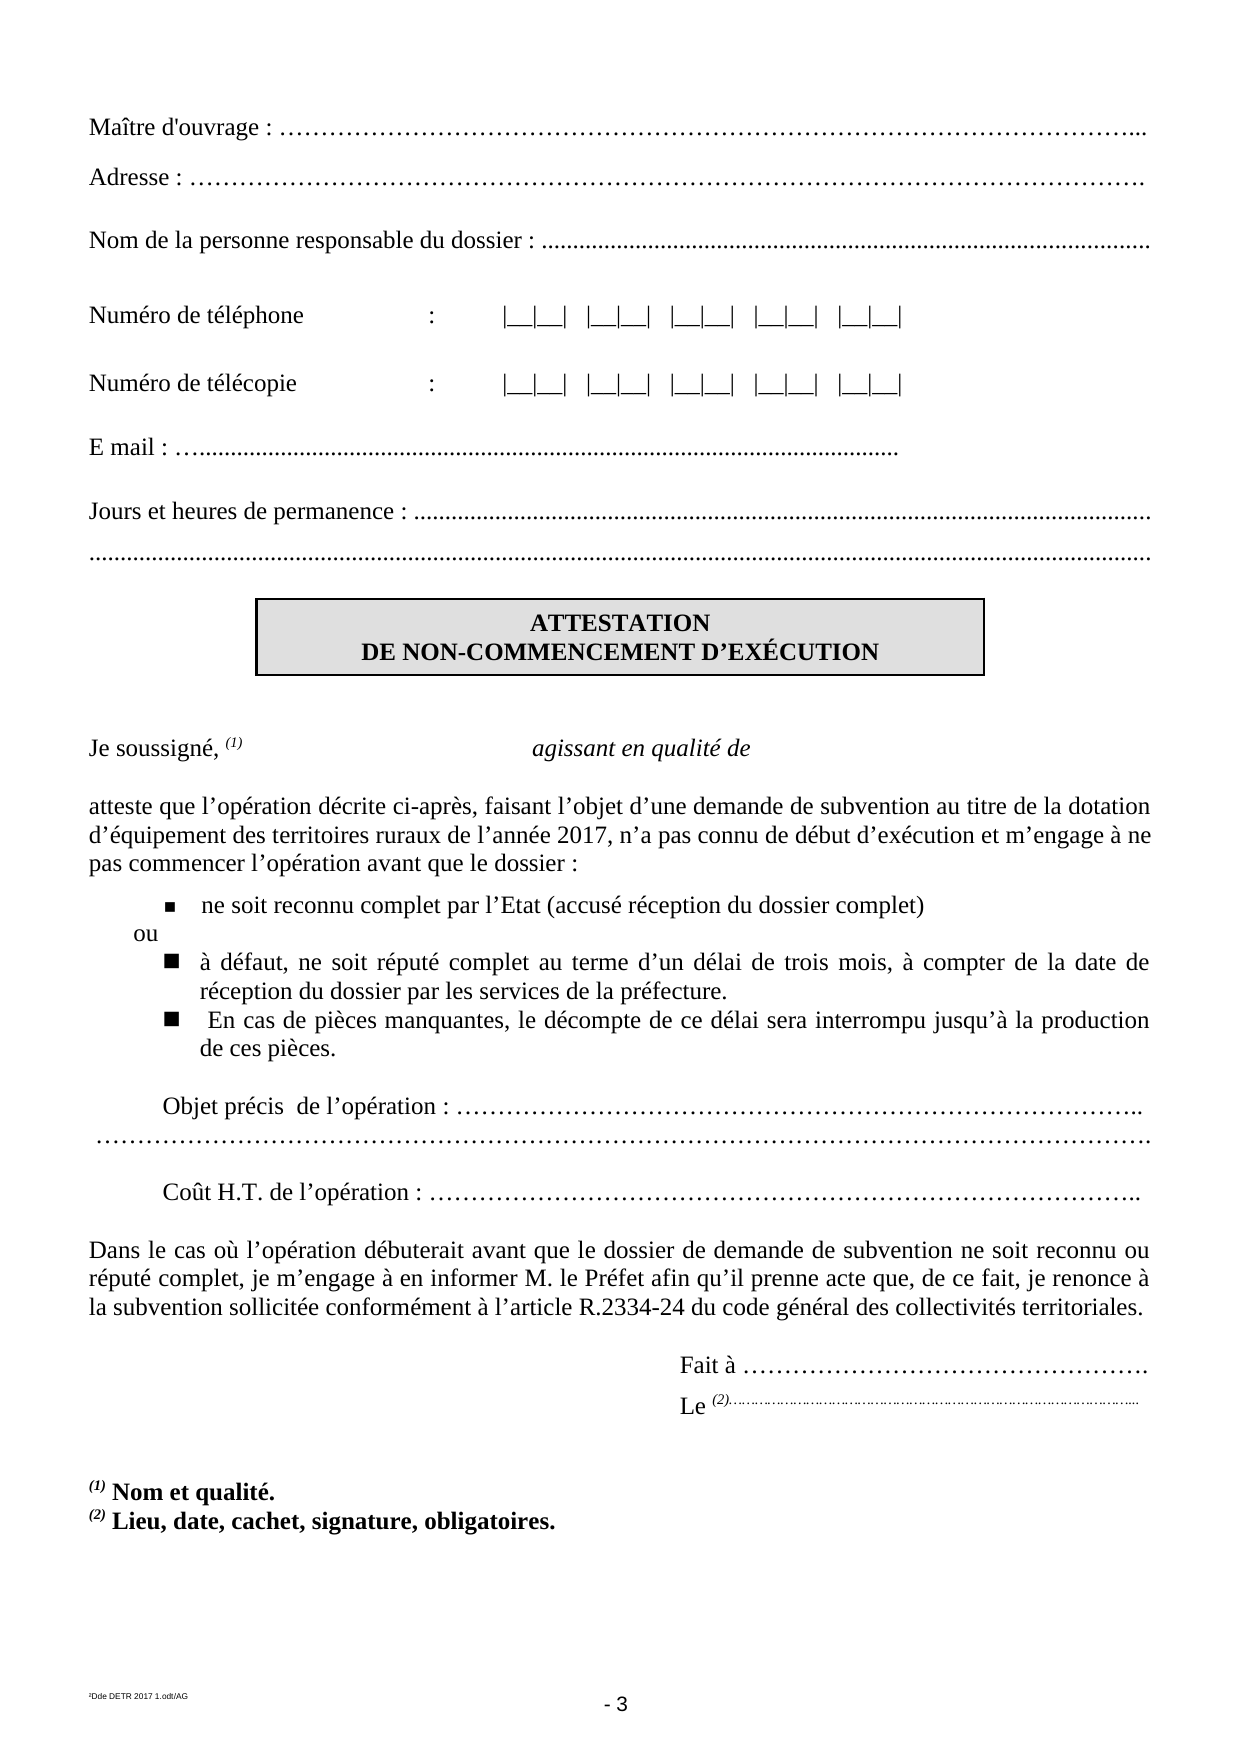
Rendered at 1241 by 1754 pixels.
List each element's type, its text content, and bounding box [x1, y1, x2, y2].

text Numéro de télécopie : |__|__| |__|__| |__|__| |__|__| |__|__| [89, 371, 1152, 396]
text (1) Nom et qualité. [89, 1477, 1152, 1506]
text (2) Lieu, date, cachet, signature, obligatoires. [89, 1506, 1152, 1535]
list En cas de pièces manquantes, le décompte de ce délai sera interrompu jusqu’à la production de ces pièces. [162, 1005, 1152, 1062]
text ………………………………………………………………………………………………………………. [89, 1120, 1152, 1148]
list à défaut, ne soit réputé complet au terme d’un délai de trois mois, à compter de la date de réception du dossier par les services de la préfecture. [162, 947, 1152, 1005]
text ATTESTATION [258, 600, 983, 626]
text ou [89, 918, 1152, 947]
text Numéro de téléphone : |__|__| |__|__| |__|__| |__|__| |__|__| [89, 303, 1152, 328]
text atteste que l’opération décrite ci-après, faisant l’objet d’une demande de subvention au titre de la dotation d’équipement des territoires ruraux de l’année 2017, n’a pas connu de début d’exécution et m’engage à ne pas commencer l’opération avant que le dossier : [89, 791, 1152, 877]
text Dans le cas où l’opération débuterait avant que le dossier de demande de subvention ne soit reconnu ou réputé complet, je m’engage à en informer M. le Préfet afin qu’il prenne acte que, de ce fait, je renonce à la subvention sollicitée conformément à l’article R.2334-24 du code général des collectivités territoriales. [89, 1235, 1152, 1321]
text Jours et heures de permanence : [89, 499, 1152, 524]
text Objet précis de l’opération : ……………………………………………………………………….. [89, 1091, 1152, 1120]
text Je soussigné, (1) agissant en qualité de [89, 733, 1152, 762]
text Le (2)…………………………………………………………………………………... [89, 1391, 1152, 1420]
text Adresse : ……………………………………………………………………………………………………. [89, 166, 1152, 191]
text E mail : …................................................................................................................ [89, 435, 1152, 460]
text Coût H.T. de l’opération : ………………………………………………………………………….. [89, 1177, 1152, 1206]
text Maître d'ouvrage : …………………………………………………………………………………………... [89, 112, 1152, 141]
text Nom de la personne responsable du dossier : [89, 228, 1152, 253]
text Fait à …………………………………………. [89, 1350, 1152, 1378]
list ne soit reconnu complet par l’Etat (accusé réception du dossier complet) [164, 890, 1152, 918]
text DE NON-COMMENCEMENT D’EXÉCUTION [258, 626, 983, 674]
